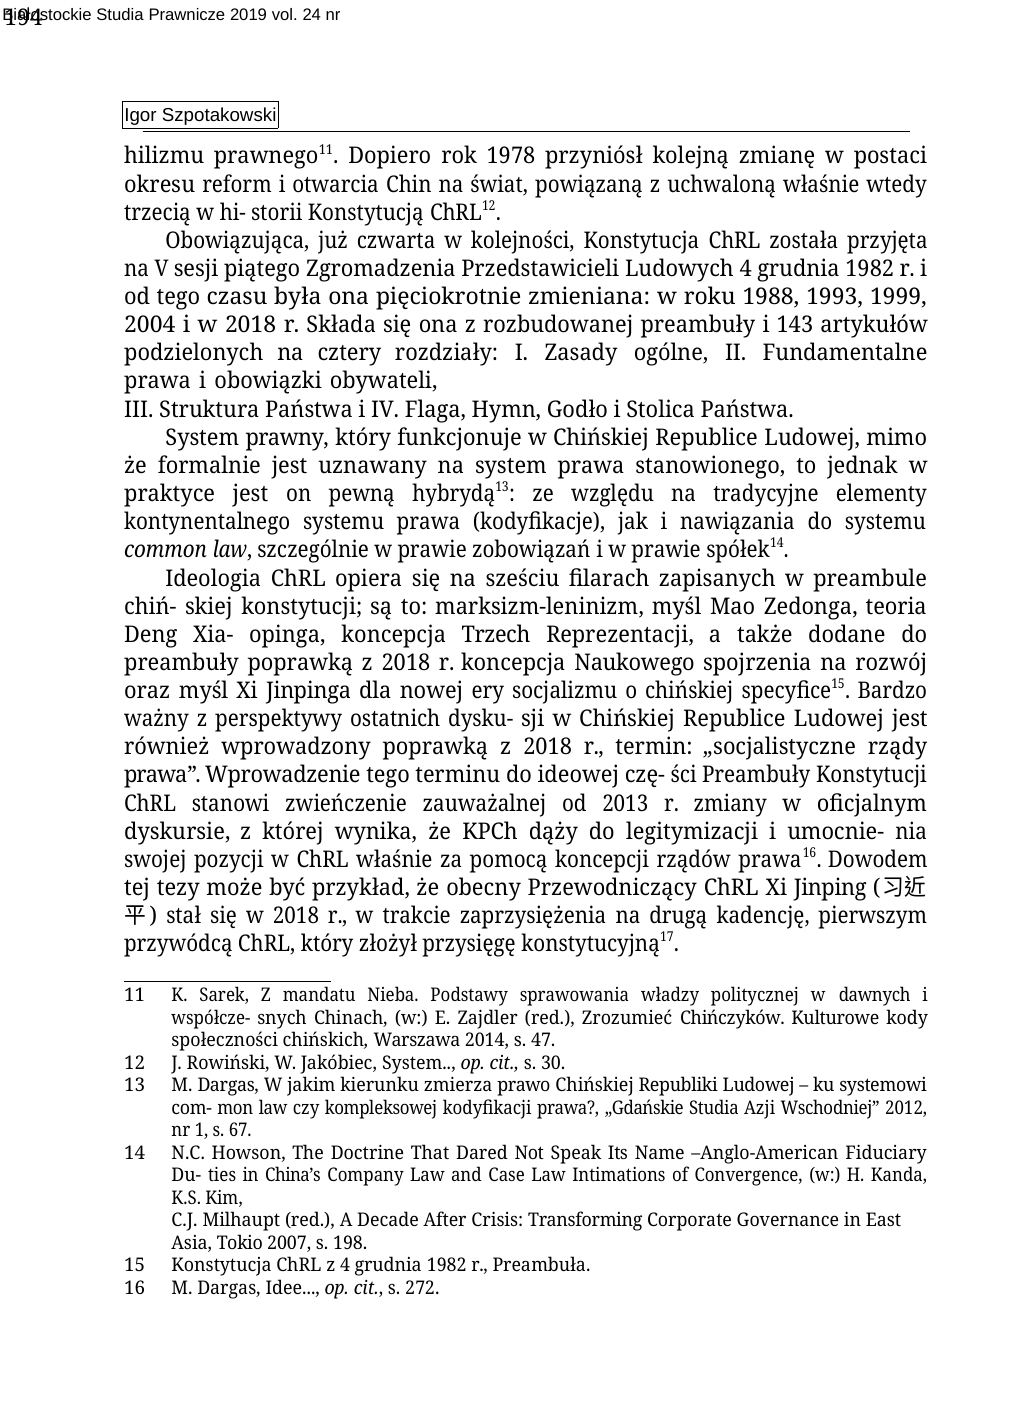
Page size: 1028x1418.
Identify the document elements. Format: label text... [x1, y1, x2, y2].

text hilizmu prawnego11. Dopiero rok 1978 przyniósł kolejną zmianę w postaci okresu reform i otwarcia Chin na świat, powiązaną z uchwaloną właśnie wtedy trzecią w hi- storii Konstytucją ChRL12. [124, 141, 927, 226]
text Obowiązująca, już czwarta w kolejności, Konstytucja ChRL została przyjęta na V sesji piątego Zgromadzenia Przedstawicieli Ludowych 4 grudnia 1982 r. i od tego czasu była ona pięciokrotnie zmieniana: w roku 1988, 1993, 1999, 2004 i w 2018 r. Składa się ona z rozbudowanej preambuły i 143 artykułów podzielonych na cztery rozdziały: I. Zasady ogólne, II. Fundamentalne prawa i obowiązki obywateli, [124, 226, 928, 394]
list K. Sarek, Z mandatu Nieba. Podstawy sprawowania władzy politycznej w dawnych i współcze- snych Chinach, (w:) E. Zajdler (red.), Zrozumieć Chińczyków. Kulturowe kody społeczności chińskich, Warszawa 2014, s. 47. [124, 984, 927, 1051]
text C.J. Milhaupt (red.), A Decade After Crisis: Transforming Corporate Governance in East Asia, Tokio 2007, s. 198. [171, 1209, 928, 1254]
list M. Dargas, W jakim kierunku zmierza prawo Chińskiej Republiki Ludowej – ku systemowi com- mon law czy kompleksowej kodyfikacji prawa?, „Gdańskie Studia Azji Wschodniej” 2012, nr 1, s. 67. [124, 1074, 927, 1141]
list Konstytucja ChRL z 4 grudnia 1982 r., Preambuła. [124, 1254, 938, 1276]
list J. Rowiński, W. Jakóbiec, System.., op. cit., s. 30. [124, 1051, 938, 1074]
list M. Dargas, Idee..., op. cit., s. 272. [124, 1276, 938, 1299]
text Ideologia ChRL opiera się na sześciu filarach zapisanych w preambule chiń- skiej konstytucji; są to: marksizm-leninizm, myśl Mao Zedonga, teoria Deng Xia- opinga, koncepcja Trzech Reprezentacji, a także dodane do preambuły poprawką z 2018 r. koncepcja Naukowego spojrzenia na rozwój oraz myśl Xi Jinpinga dla nowej ery socjalizmu o chińskiej specyfice15. Bardzo ważny z perspektywy ostatnich dysku- sji w Chińskiej Republice Ludowej jest również wprowadzony poprawką z 2018 r., termin: „socjalistyczne rządy prawa”. Wprowadzenie tego terminu do ideowej czę- ści Preambuły Konstytucji ChRL stanowi zwieńczenie zauważalnej od 2013 r. zmiany w oficjalnym dyskursie, z której wynika, że KPCh dąży do legitymizacji i umocnie- nia swojej pozycji w ChRL właśnie za pomocą koncepcji rządów prawa16. Dowodem tej tezy może być przykład, że obecny Przewodniczący ChRL Xi Jinping (习近平) stał się w 2018 r., w trakcie zaprzysiężenia na drugą kadencję, pierwszym przywódcą ChRL, który złożył przysięgę konstytucyjną17. [124, 563, 927, 957]
list N.C. Howson, The Doctrine That Dared Not Speak Its Name –Anglo-American Fiduciary Du- ties in China’s Company Law and Case Law Intimations of Convergence, (w:) H. Kanda, K.S. Kim, [124, 1141, 927, 1209]
text System prawny, który funkcjonuje w Chińskiej Republice Ludowej, mimo że formalnie jest uznawany na system prawa stanowionego, to jednak w praktyce jest on pewną hybrydą13: ze względu na tradycyjne elementy kontynentalnego systemu prawa (kodyfikacje), jak i nawiązania do systemu common law, szczególnie w prawie zobowiązań i w prawie spółek14. [124, 423, 927, 563]
text III. Struktura Państwa i IV. Flaga, Hymn, Godło i Stolica Państwa. [124, 394, 938, 423]
